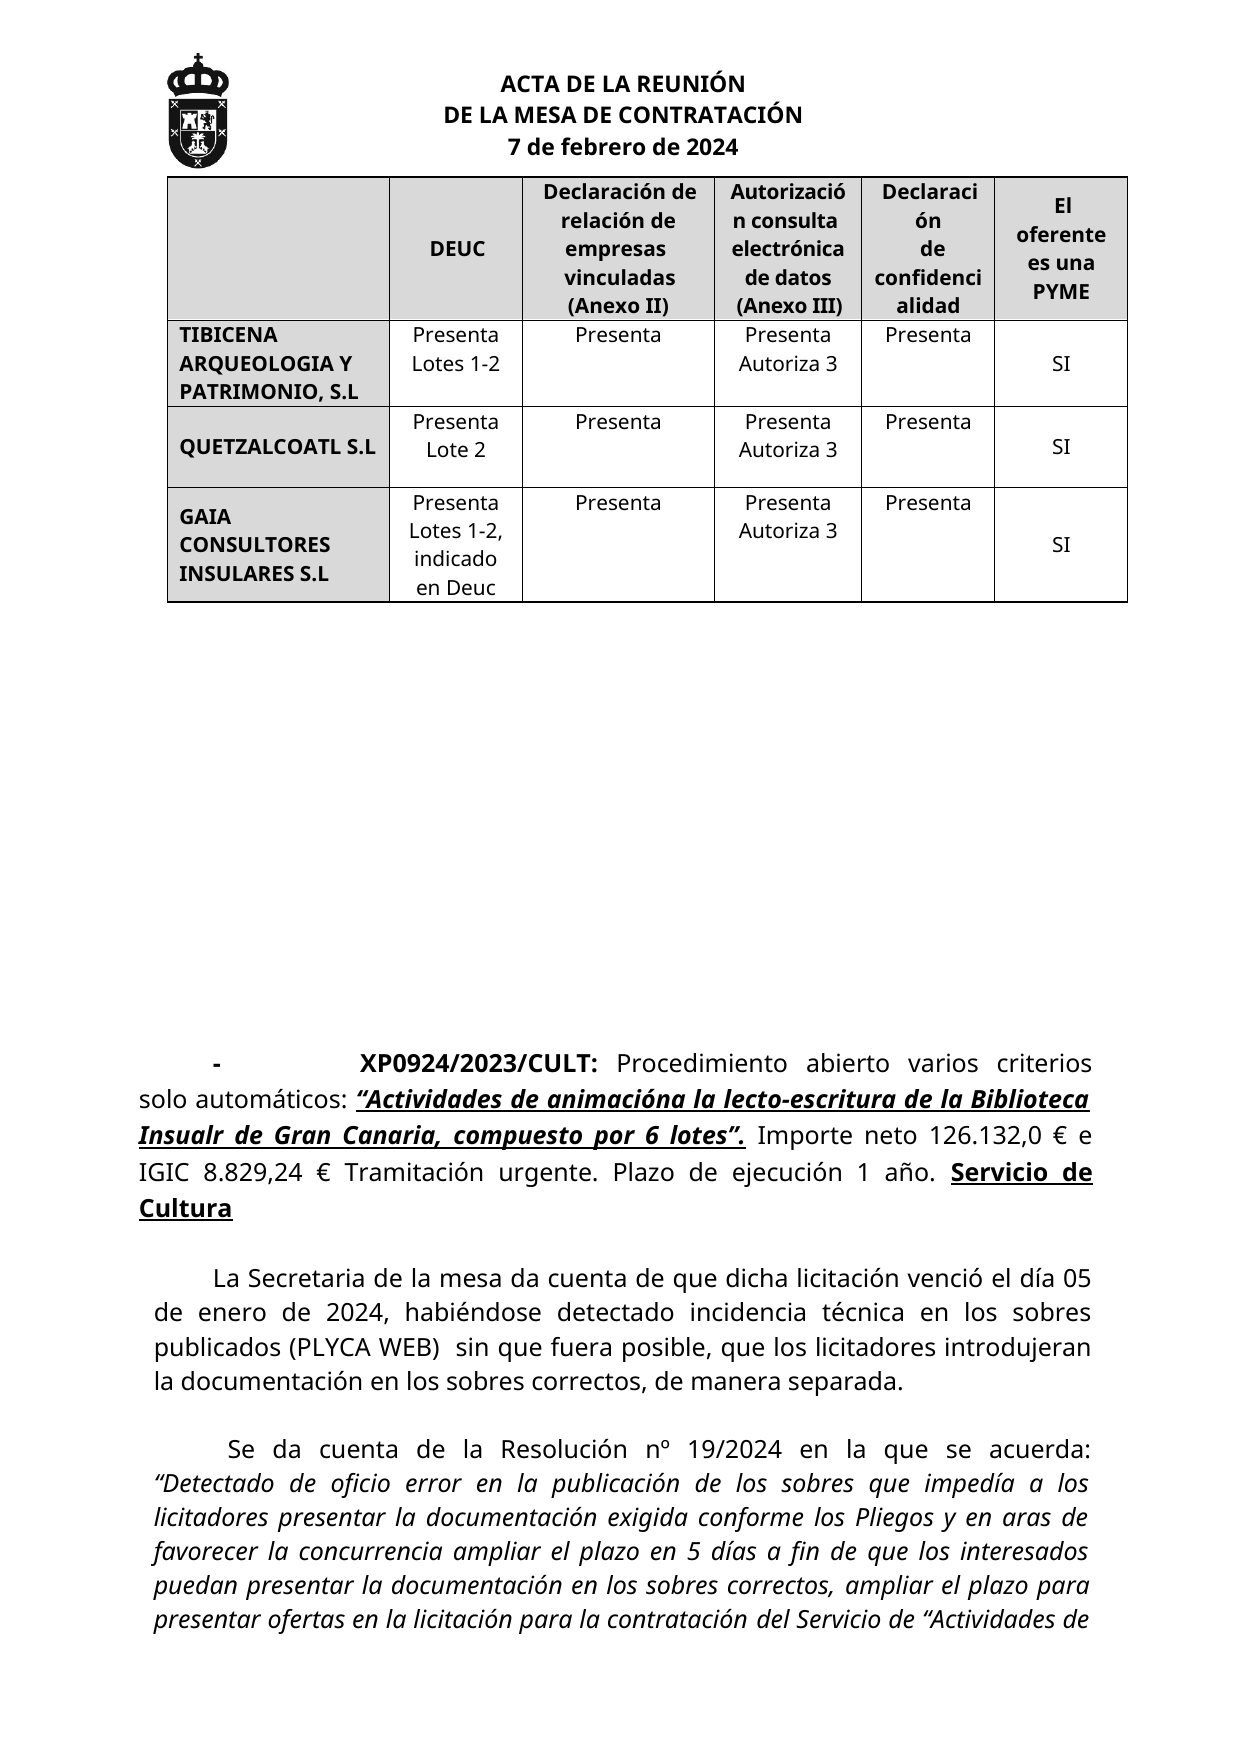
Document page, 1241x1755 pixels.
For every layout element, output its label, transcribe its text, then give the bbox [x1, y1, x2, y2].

text La Secretaria de la mesa da cuenta de que dicha licitación venció el día 05 de enero de 2024, habiéndose detectado incidencia técnica en los sobres publicados (PLYCA WEB) sin que fuera posible, que los licitadores introdujeran la documentación en los sobres correctos, de manera separada. [153, 1261, 1093, 1397]
table_cell Autorización consulta electrónica de datos (Anexo III) [715, 178, 861, 319]
table_cell El oferente es una PYME [995, 178, 1127, 319]
table_cell Declaración de relación de empresas vinculadas (Anexo II) [523, 178, 714, 319]
table_cell Presenta Autoriza 3 [715, 321, 861, 406]
table_cell Presenta Autoriza 3 [715, 407, 861, 487]
table_cell Declaración de confidencialidad [862, 178, 994, 319]
table_cell si [995, 488, 1127, 601]
text - XP0924/2023/CULT: Procedimiento abierto varios criterios solo automáticos: “Actividades de animacióna la lecto-escritura de la Biblioteca Insualr de Gran Canaria, compuesto por 6 lotes”. Importe neto 126.132,0 € e IGIC 8.829,24 € Tramitación urgente. Plazo de ejecución 1 año. Servicio de Cultura [139, 1045, 1093, 1225]
text Se da cuenta de la Resolución nº 19/2024 en la que se acuerda: “Detectado de oficio error en la publicación de los sobres que impedía a los licitadores presentar la documentación exigida conforme los Pliegos y en aras de favorecer la concurrencia ampliar el plazo en 5 días a fin de que los interesados puedan presentar la documentación en los sobres correctos, ampliar el plazo para presentar ofertas en la licitación para la contratación del Servicio de “Actividades de [153, 1431, 1093, 1636]
table_cell DEUC [390, 178, 522, 319]
table_cell si [995, 407, 1127, 487]
table_cell Presenta [523, 407, 714, 487]
table_cell Presenta [862, 407, 994, 487]
table_header [168, 178, 389, 319]
table_cell Presenta Lotes 1-2 [390, 321, 522, 406]
table_cell Presenta [862, 488, 994, 601]
table_cell Presenta [523, 321, 714, 406]
table_cell Presenta Autoriza 3 [715, 488, 861, 601]
table_cell GAIA CONSULTORES INSULARES S.L [168, 488, 389, 601]
table_cell QUETZALCOATL S.L [168, 407, 389, 487]
table_cell Presenta Lotes 1-2, indicado en Deuc [390, 488, 522, 601]
table_cell si [995, 321, 1127, 406]
table_cell Presenta Lote 2 [390, 407, 522, 487]
table_cell TIBICENA ARQUEOLOGIA Y PATRIMONIO, S.L [168, 321, 389, 406]
table_cell Presenta [862, 321, 994, 406]
table_cell Presenta [523, 488, 714, 601]
